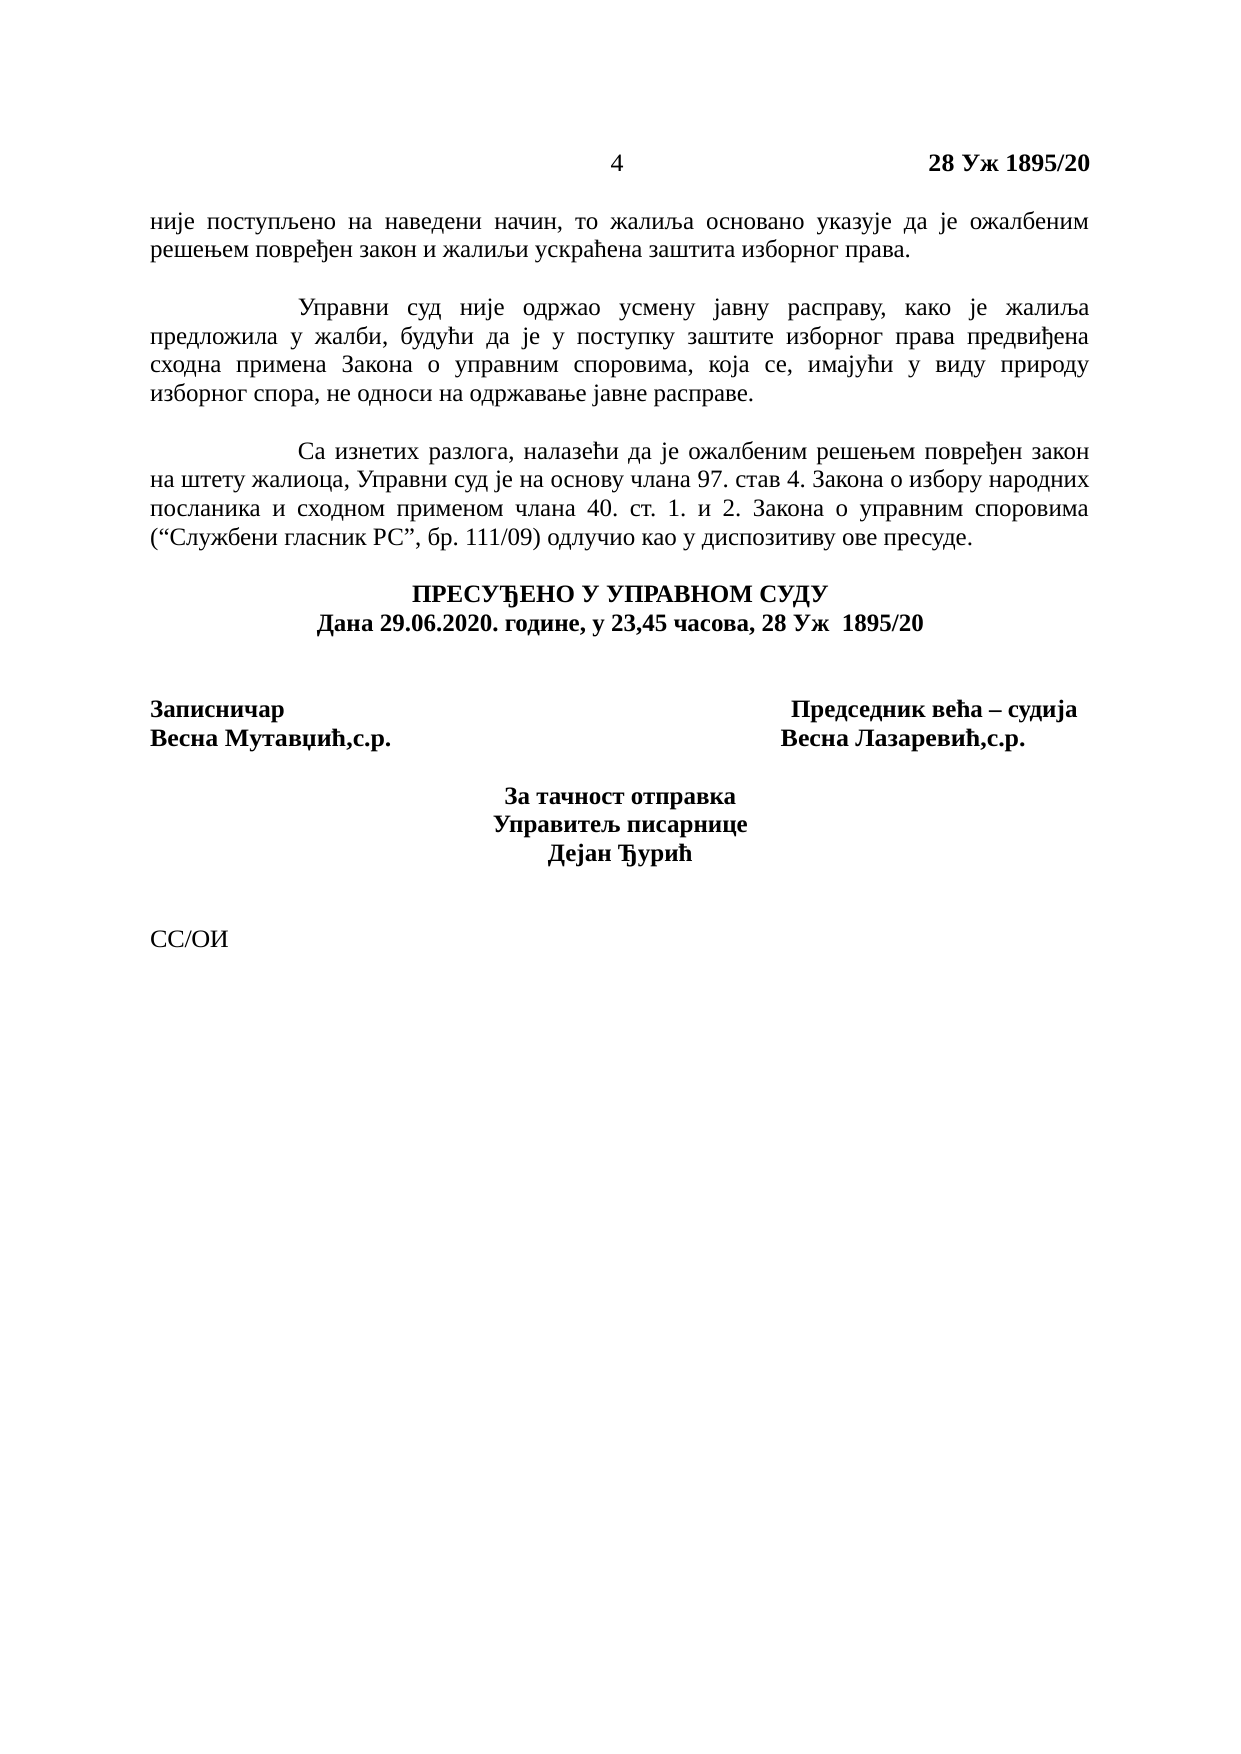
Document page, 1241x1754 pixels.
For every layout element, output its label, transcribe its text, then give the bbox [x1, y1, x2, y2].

text Дејан Ђурић [150, 838, 1090, 867]
text Управитељ писарнице [150, 809, 1090, 838]
text СС/ОИ [150, 924, 1090, 953]
text Дана 29.06.2020. године, у 23,45 часова, 28 Уж 1895/20 [150, 608, 1090, 637]
text За тачност отправка [150, 781, 1090, 809]
text Управни суд није одржао усмену јавну расправу, како је жалиља предложила у жалби, будући да је у поступку заштите изборног права предвиђена сходна примена Закона о управним споровима, која се, имајући у виду природу изборног спора, не односи на одржавање јавне расправе. [150, 292, 1090, 407]
text није поступљено на наведени начин, то жалиља основано указује да је ожалбеним решењем повређен закон и жалиљи ускраћена заштита изборног права. [150, 206, 1090, 263]
text Записничар Председник већа – судија [150, 694, 1090, 723]
text Весна Мутавџић,с.р. Весна Лазаревић,с.р. [150, 723, 1090, 781]
text Са изнетих разлога, налазећи да је ожалбеним решењем повређен закон на штету жалиоца, Управни суд је на основу члана 97. став 4. Закона о избору народних посланика и сходном применом члана 40. ст. 1. и 2. Закона о управним споровима (“Службени гласник РС”, бр. 111/09) одлучио као у диспозитиву ове пресуде. [150, 436, 1090, 551]
text ПРЕСУЂЕНО У УПРАВНОМ СУДУ [150, 579, 1090, 608]
